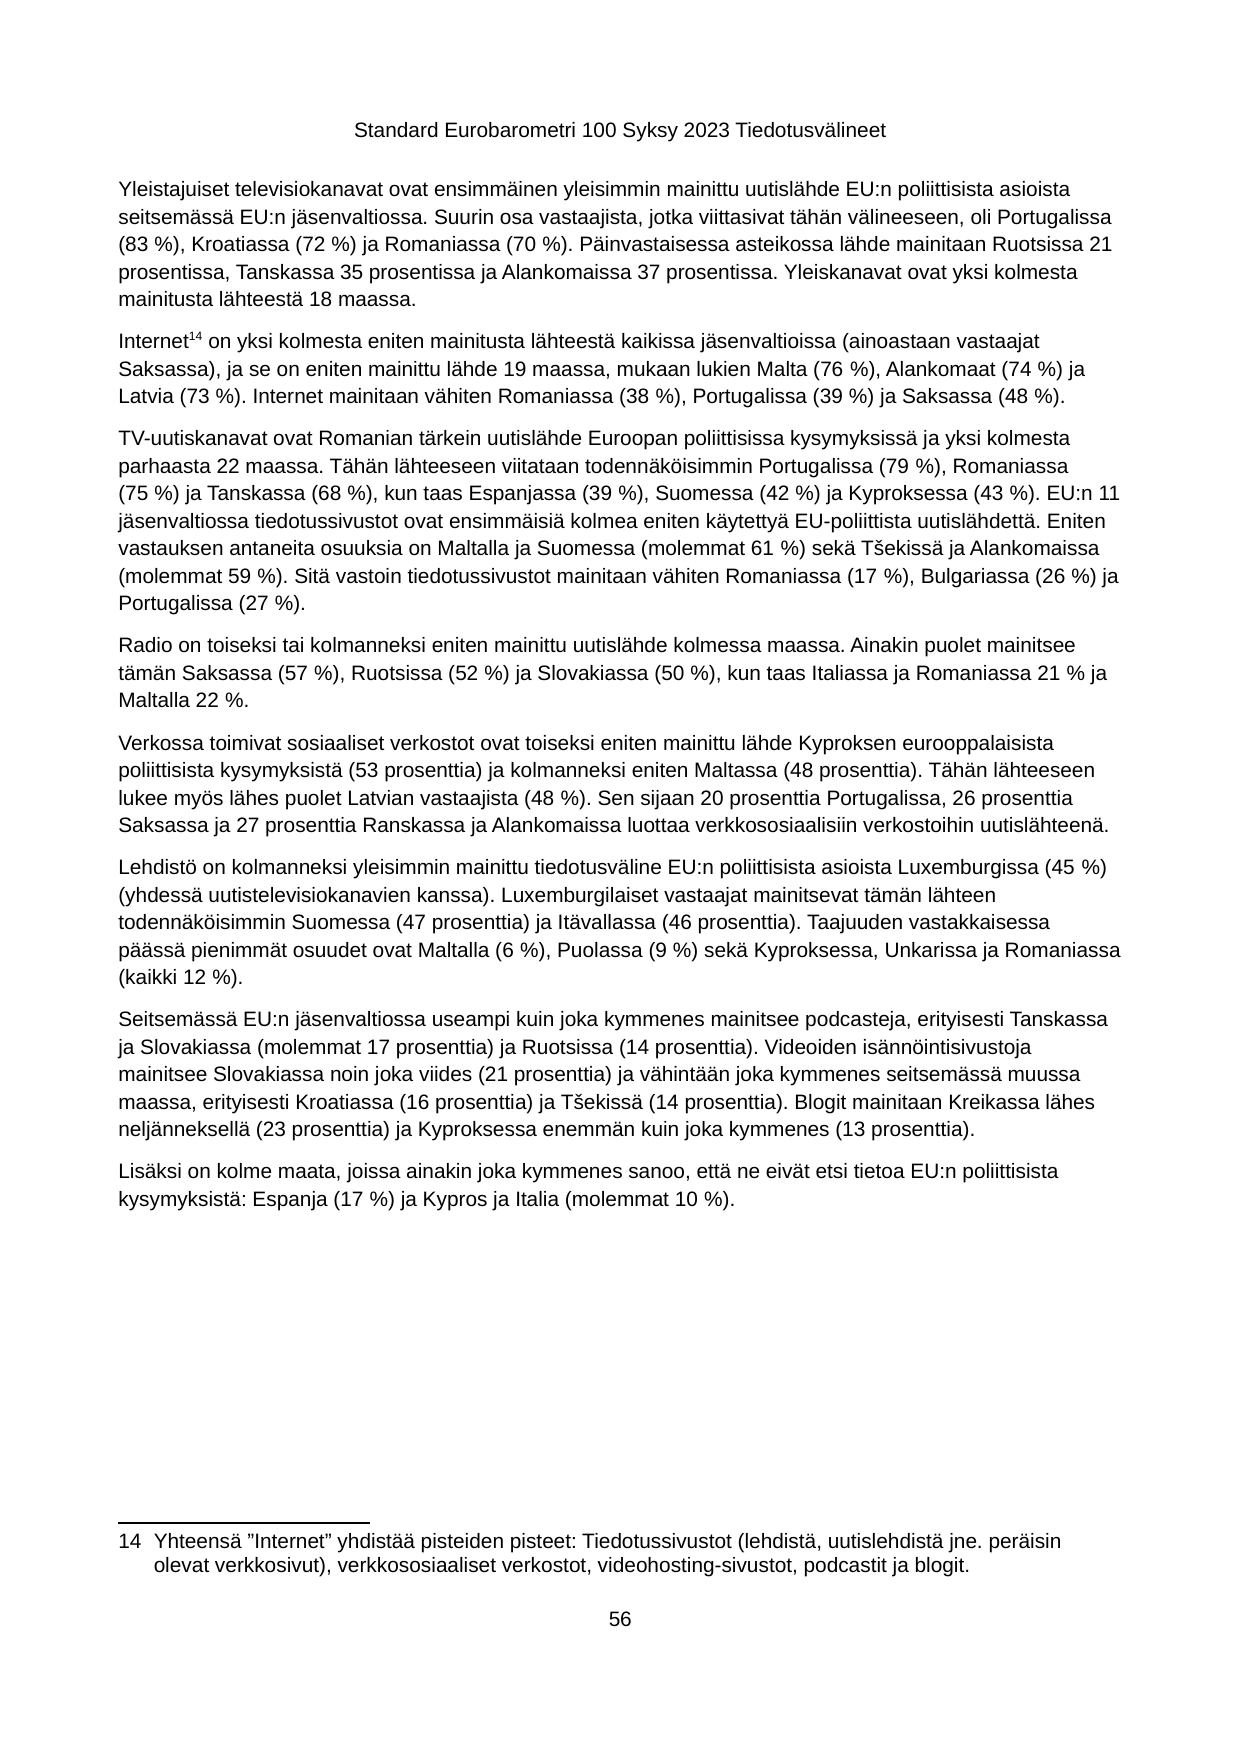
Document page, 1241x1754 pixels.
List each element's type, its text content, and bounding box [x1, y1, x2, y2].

text Internet on yksi kolmesta eniten mainitusta lähteestä kaikissa jäsenvaltioissa (ainoastaan vastaajat Saksassa), ja se on eniten mainittu lähde 19 maassa, mukaan lukien Malta (76 %), Alankomaat (74 %) ja Latvia (73 %). Internet mainitaan vähiten Romaniassa (38 %), Portugalissa (39 %) ja Saksassa (48 %). [118, 329, 1122, 408]
text Radio on toiseksi tai kolmanneksi eniten mainittu uutislähde kolmessa maassa. Ainakin puolet mainitsee tämän Saksassa (57 %), Ruotsissa (52 %) ja Slovakiassa (50 %), kun taas Italiassa ja Romaniassa 21 % ja Maltalla 22 %. [118, 633, 1122, 712]
text Lehdistö on kolmanneksi yleisimmin mainittu tiedotusväline EU:n poliittisista asioista Luxemburgissa (45 %) (yhdessä uutistelevisiokanavien kanssa). Luxemburgilaiset vastaajat mainitsevat tämän lähteen todennäköisimmin Suomessa (47 prosenttia) ja Itävallassa (46 prosenttia). Taajuuden vastakkaisessa päässä pienimmät osuudet ovat Maltalla (6 %), Puolassa (9 %) sekä Kyproksessa, Unkarissa ja Romaniassa (kaikki 12 %). [118, 855, 1122, 989]
text Yleistajuiset televisiokanavat ovat ensimmäinen yleisimmin mainittu uutislähde EU:n poliittisista asioista seitsemässä EU:n jäsenvaltiossa. Suurin osa vastaajista, jotka viittasivat tähän välineeseen, oli Portugalissa (83 %), Kroatiassa (72 %) ja Romaniassa (70 %). Päinvastaisessa asteikossa lähde mainitaan Ruotsissa 21 prosentissa, Tanskassa 35 prosentissa ja Alankomaissa 37 prosentissa. Yleiskanavat ovat yksi kolmesta mainitusta lähteestä 18 maassa. [118, 177, 1122, 311]
text Verkossa toimivat sosiaaliset verkostot ovat toiseksi eniten mainittu lähde Kyproksen eurooppalaisista poliittisista kysymyksistä (53 prosenttia) ja kolmanneksi eniten Maltassa (48 prosenttia). Tähän lähteeseen lukee myös lähes puolet Latvian vastaajista (48 %). Sen sijaan 20 prosenttia Portugalissa, 26 prosenttia Saksassa ja 27 prosenttia Ranskassa ja Alankomaissa luottaa verkkososiaalisiin verkostoihin uutislähteenä. [118, 730, 1122, 837]
text Lisäksi on kolme maata, joissa ainakin joka kymmenes sanoo, että ne eivät etsi tietoa EU:n poliittisista kysymyksistä: Espanja (17 %) ja Kypros ja Italia (molemmat 10 %). [118, 1159, 1122, 1211]
text Seitsemässä EU:n jäsenvaltiossa useampi kuin joka kymmenes mainitsee podcasteja, erityisesti Tanskassa ja Slovakiassa (molemmat 17 prosenttia) ja Ruotsissa (14 prosenttia). Videoiden isännöintisivustoja mainitsee Slovakiassa noin joka viides (21 prosenttia) ja vähintään joka kymmenes seitsemässä muussa maassa, erityisesti Kroatiassa (16 prosenttia) ja Tšekissä (14 prosenttia). Blogit mainitaan Kreikassa lähes neljänneksellä (23 prosenttia) ja Kyproksessa enemmän kuin joka kymmenes (13 prosenttia). [118, 1007, 1122, 1141]
text Yhteensä ”Internet” yhdistää pisteiden pisteet: Tiedotussivustot (lehdistä, uutislehdistä jne. peräisin olevat verkkosivut), verkkososiaaliset verkostot, videohosting-sivustot, podcastit ja blogit. [118, 1529, 1122, 1577]
text TV-uutiskanavat ovat Romanian tärkein uutislähde Euroopan poliittisissa kysymyksissä ja yksi kolmesta parhaasta 22 maassa. Tähän lähteeseen viitataan todennäköisimmin Portugalissa (79 %), Romaniassa (75 %) ja Tanskassa (68 %), kun taas Espanjassa (39 %), Suomessa (42 %) ja Kyproksessa (43 %). EU:n 11 jäsenvaltiossa tiedotussivustot ovat ensimmäisiä kolmea eniten käytettyä EU-poliittista uutislähdettä. Eniten vastauksen antaneita osuuksia on Maltalla ja Suomessa (molemmat 61 %) sekä Tšekissä ja Alankomaissa (molemmat 59 %). Sitä vastoin tiedotussivustot mainitaan vähiten Romaniassa (17 %), Bulgariassa (26 %) ja Portugalissa (27 %). [118, 426, 1122, 615]
